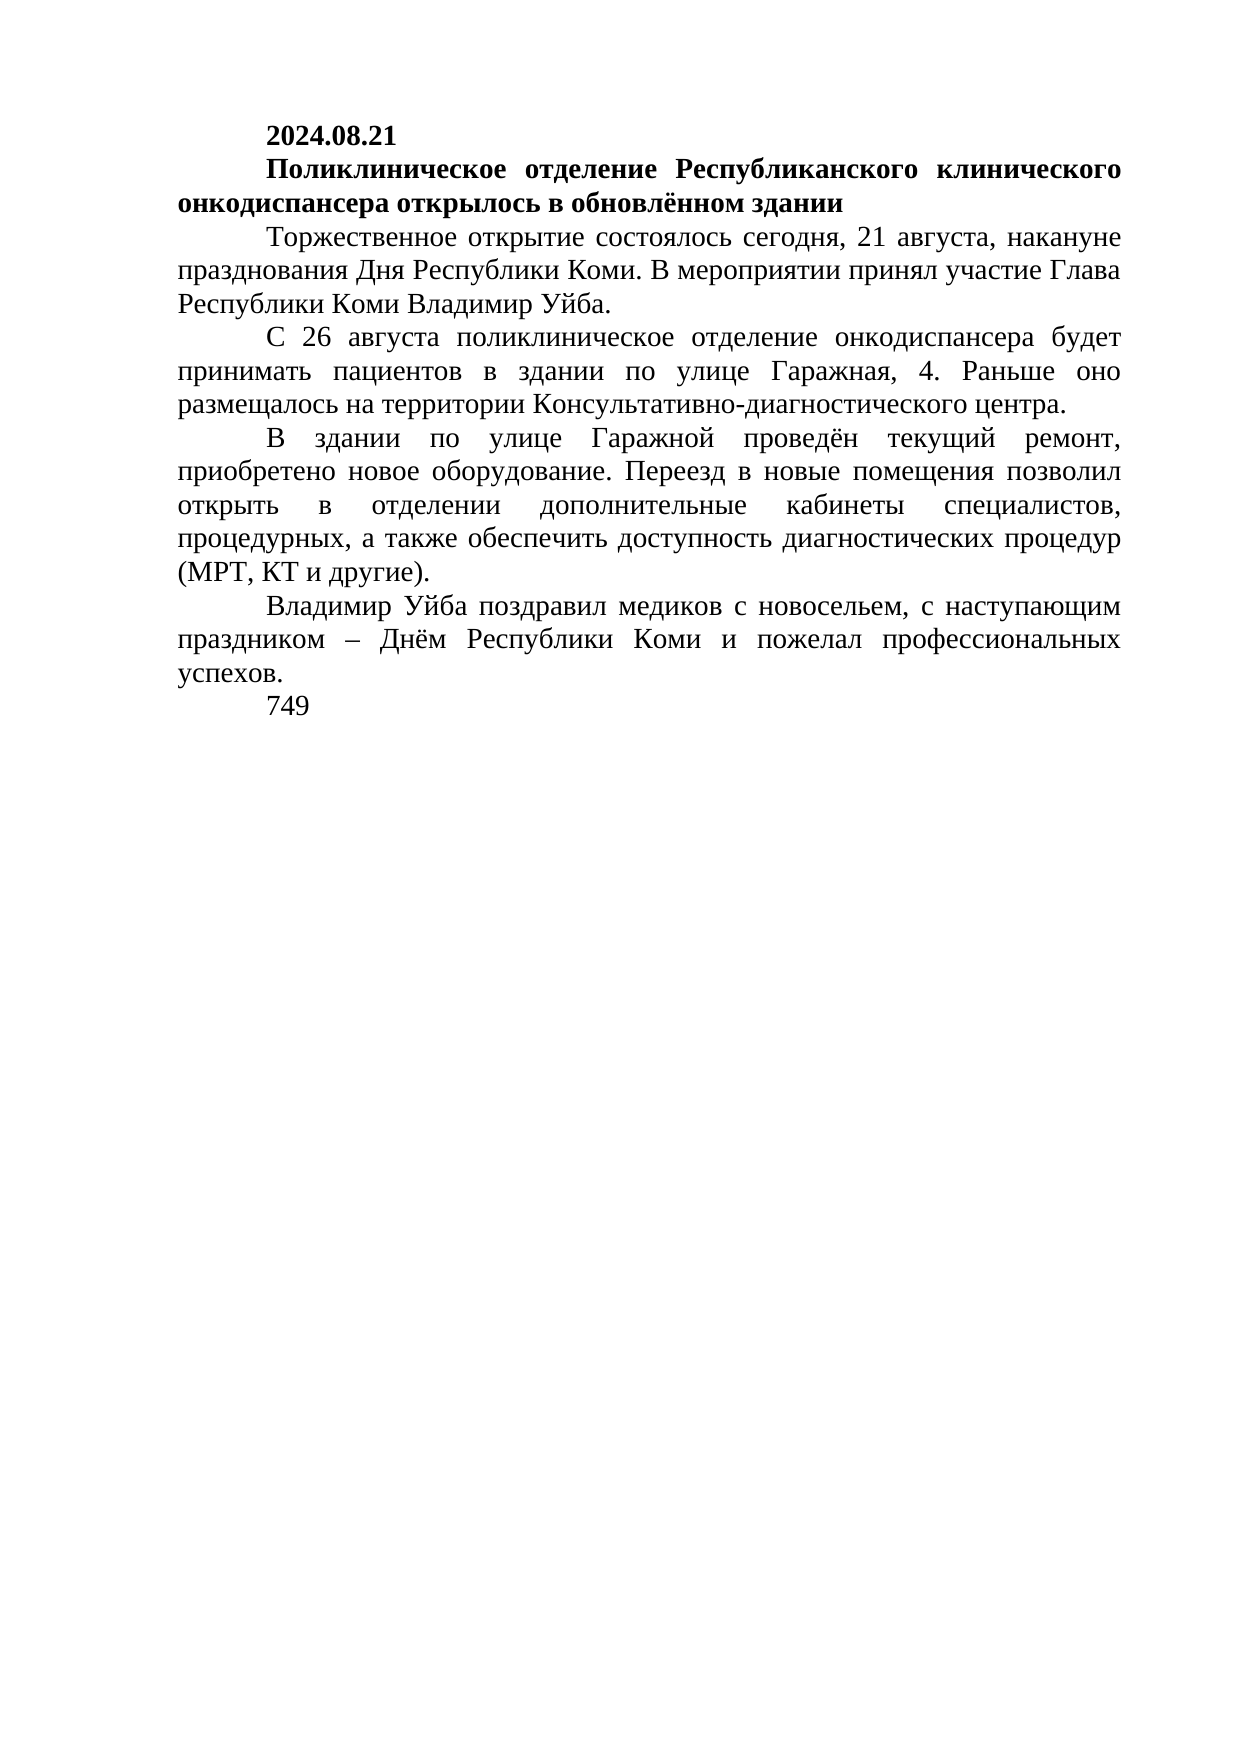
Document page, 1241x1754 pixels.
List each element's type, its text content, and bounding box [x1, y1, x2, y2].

text 749 [177, 688, 1122, 722]
text Владимир Уйба поздравил медиков с новосельем, с наступающим праздником – Днём Республики Коми и пожелал профессиональных успехов. [177, 588, 1122, 688]
text Торжественное открытие состоялось сегодня, 21 августа, накануне празднования Дня Республики Коми. В мероприятии принял участие Глава Республики Коми Владимир Уйба. [177, 219, 1122, 319]
text Поликлиническое отделение Республиканского клинического онкодиспансера открылось в обновлённом здании [177, 152, 1122, 219]
text 2024.08.21 [177, 118, 1122, 152]
text С 26 августа поликлиническое отделение онкодиспансера будет принимать пациентов в здании по улице Гаражная, 4. Раньше оно размещалось на территории Консультативно-диагностического центра. [177, 319, 1122, 420]
text В здании по улице Гаражной проведён текущий ремонт, приобретено новое оборудование. Переезд в новые помещения позволил открыть в отделении дополнительные кабинеты специалистов, процедурных, а также обеспечить доступность диагностических процедур (МРТ, КТ и другие). [177, 420, 1122, 588]
